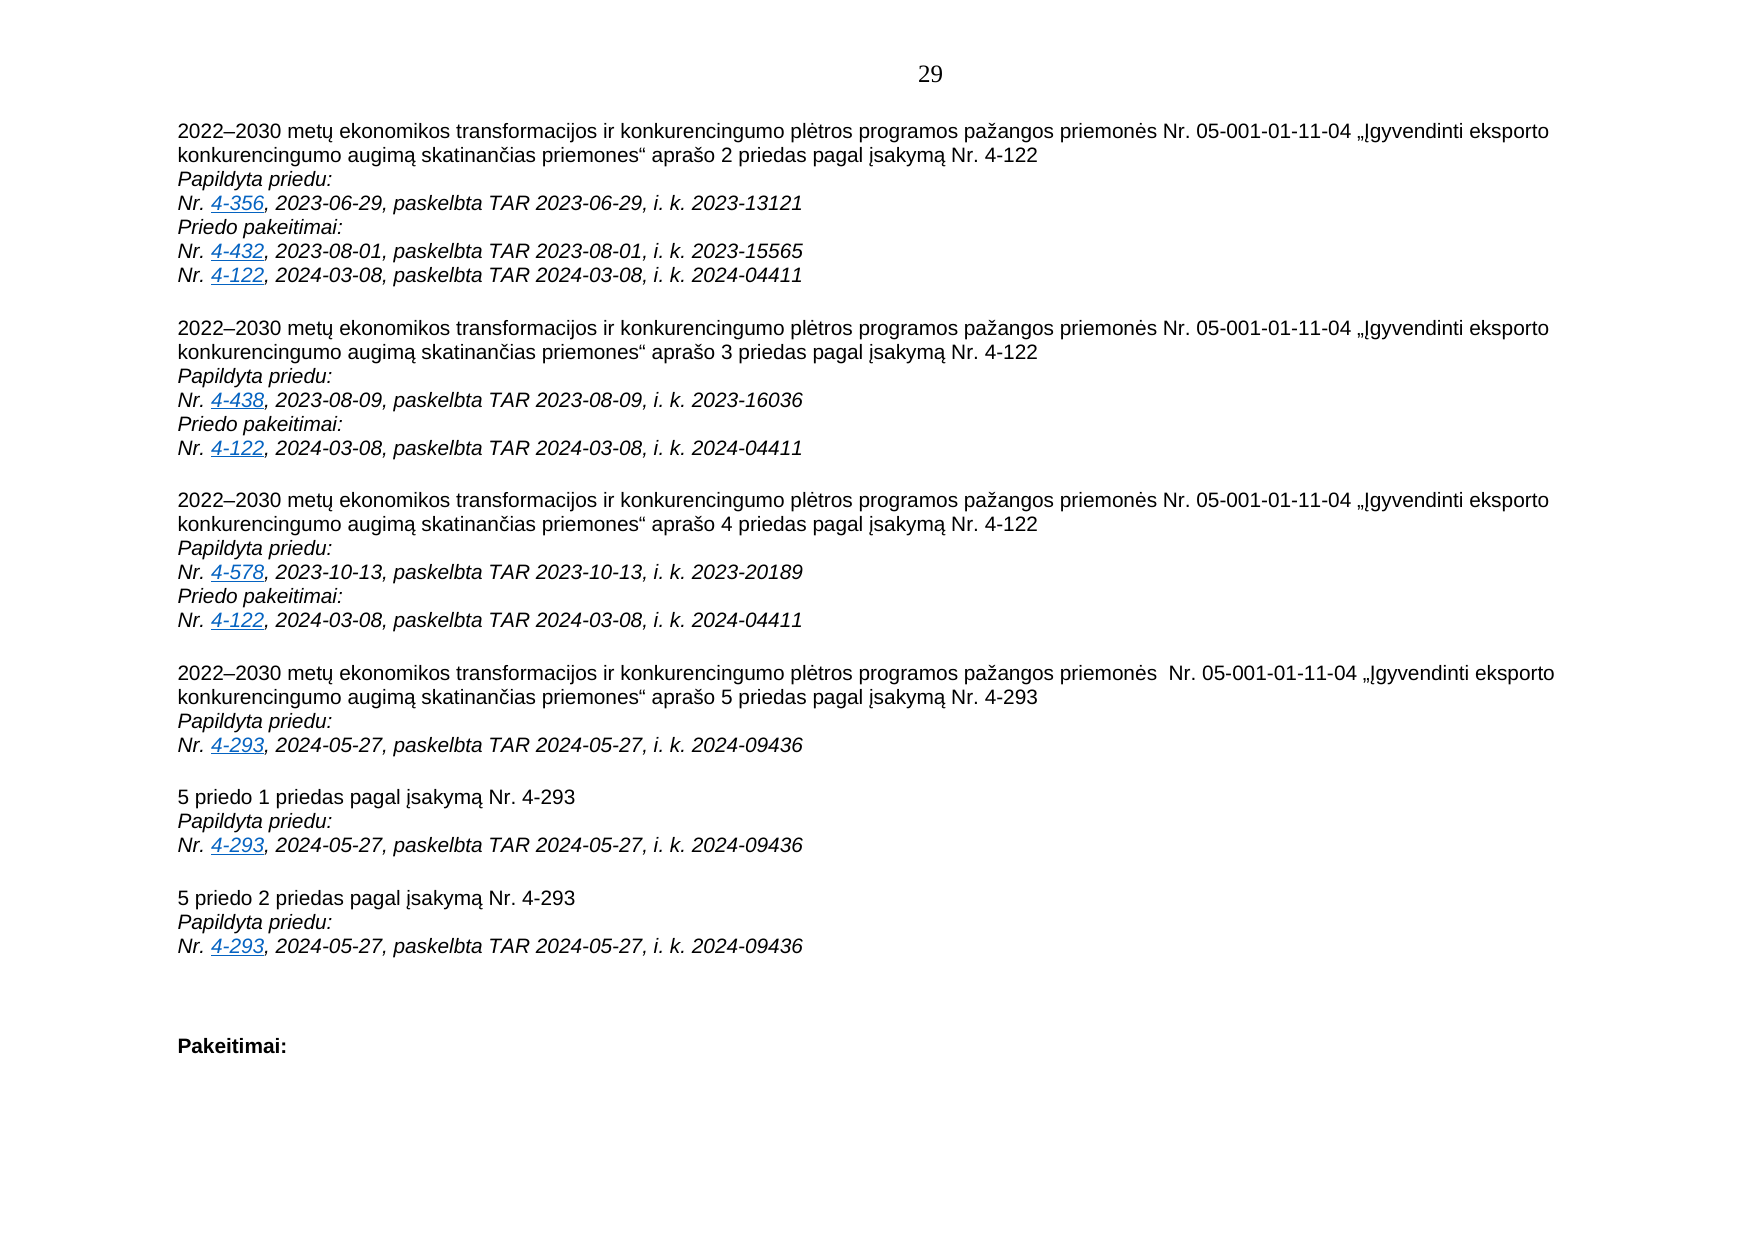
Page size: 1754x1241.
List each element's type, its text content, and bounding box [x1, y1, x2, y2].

text 2022–2030 metų ekonomikos transformacijos ir konkurencingumo plėtros programos pažangos priemonės Nr. 05-001-01-11-04 „Įgyvendinti eksporto konkurencingumo augimą skatinančias priemones“ aprašo 5 priedas pagal įsakymą Nr. 4-293 [177, 661, 1683, 708]
text Nr. 4-293, 2024-05-27, paskelbta TAR 2024-05-27, i. k. 2024-09436 [177, 833, 1683, 857]
text Priedo pakeitimai: [177, 215, 1683, 239]
text Nr. 4-122, 2024-03-08, paskelbta TAR 2024-03-08, i. k. 2024-04411 [177, 263, 1683, 287]
text Priedo pakeitimai: [177, 411, 1683, 435]
text 5 priedo 1 priedas pagal įsakymą Nr. 4-293 [177, 785, 1683, 809]
text Priedo pakeitimai: [177, 584, 1683, 608]
text 2022–2030 metų ekonomikos transformacijos ir konkurencingumo plėtros programos pažangos priemonės Nr. 05-001-01-11-04 „Įgyvendinti eksporto konkurencingumo augimą skatinančias priemones“ aprašo 2 priedas pagal įsakymą Nr. 4-122 [177, 119, 1683, 167]
text Papildyta priedu: [177, 708, 1683, 732]
text Nr. 4-122, 2024-03-08, paskelbta TAR 2024-03-08, i. k. 2024-04411 [177, 435, 1683, 459]
text Nr. 4-122, 2024-03-08, paskelbta TAR 2024-03-08, i. k. 2024-04411 [177, 608, 1683, 632]
text Papildyta priedu: [177, 910, 1683, 934]
text Pakeitimai: [177, 1034, 1683, 1058]
text 2022–2030 metų ekonomikos transformacijos ir konkurencingumo plėtros programos pažangos priemonės Nr. 05-001-01-11-04 „Įgyvendinti eksporto konkurencingumo augimą skatinančias priemones“ aprašo 3 priedas pagal įsakymą Nr. 4-122 [177, 316, 1683, 363]
text Nr. 4-432, 2023-08-01, paskelbta TAR 2023-08-01, i. k. 2023-15565 [177, 239, 1683, 263]
text Papildyta priedu: [177, 536, 1683, 560]
text Papildyta priedu: [177, 363, 1683, 387]
text Nr. 4-438, 2023-08-09, paskelbta TAR 2023-08-09, i. k. 2023-16036 [177, 387, 1683, 411]
text Nr. 4-356, 2023-06-29, paskelbta TAR 2023-06-29, i. k. 2023-13121 [177, 191, 1683, 215]
text Nr. 4-293, 2024-05-27, paskelbta TAR 2024-05-27, i. k. 2024-09436 [177, 732, 1683, 756]
text 5 priedo 2 priedas pagal įsakymą Nr. 4-293 [177, 886, 1683, 910]
text Papildyta priedu: [177, 809, 1683, 833]
text Nr. 4-578, 2023-10-13, paskelbta TAR 2023-10-13, i. k. 2023-20189 [177, 560, 1683, 584]
text 2022–2030 metų ekonomikos transformacijos ir konkurencingumo plėtros programos pažangos priemonės Nr. 05-001-01-11-04 „Įgyvendinti eksporto konkurencingumo augimą skatinančias priemones“ aprašo 4 priedas pagal įsakymą Nr. 4-122 [177, 488, 1683, 536]
text Nr. 4-293, 2024-05-27, paskelbta TAR 2024-05-27, i. k. 2024-09436 [177, 934, 1683, 958]
text Papildyta priedu: [177, 167, 1683, 191]
